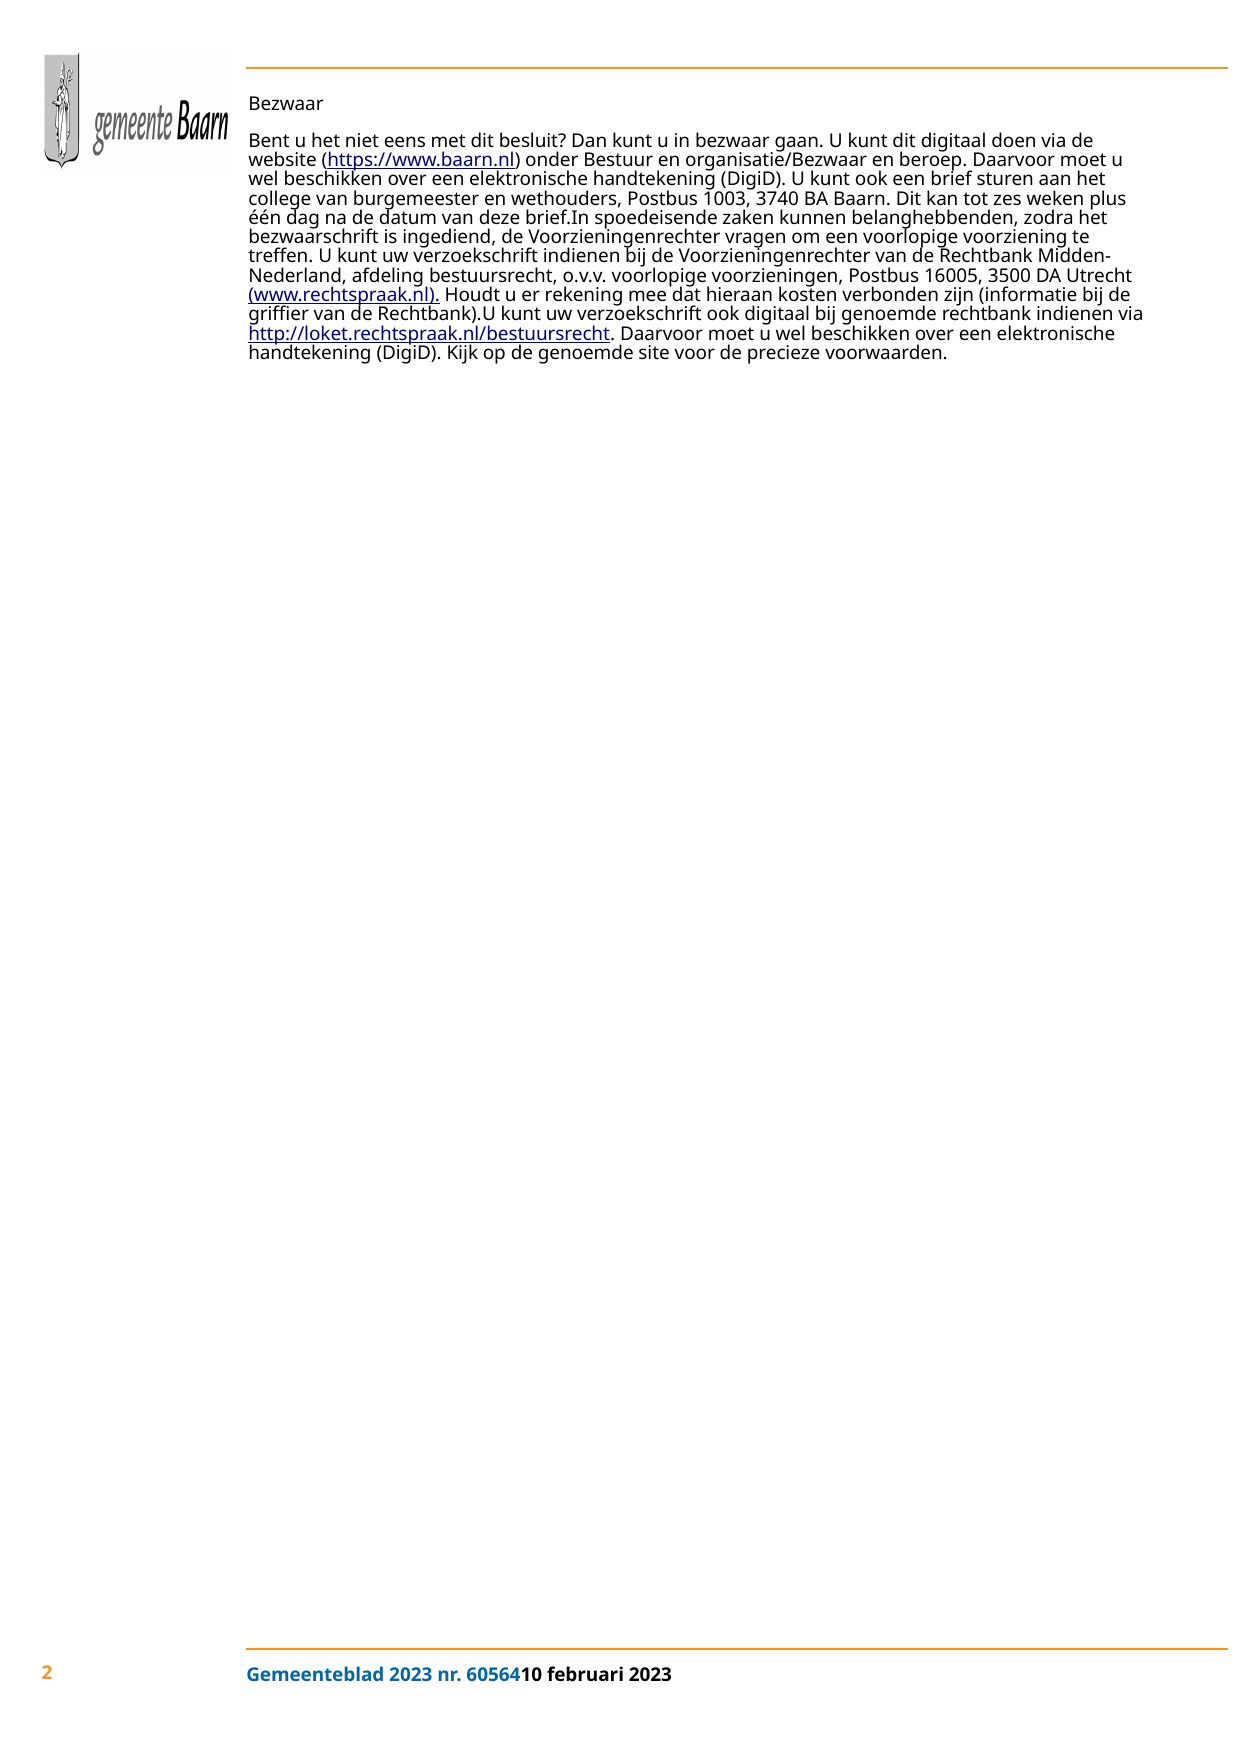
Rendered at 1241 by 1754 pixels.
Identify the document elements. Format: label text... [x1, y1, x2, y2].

text Bezwaar [248, 95, 1152, 114]
picture [41, 47, 231, 172]
text Bent u het niet eens met dit besluit? Dan kunt u in bezwaar gaan. U kunt dit digitaal doen via de website (https://www.baarn.nl) onder Bestuur en organisatie/Bezwaar en beroep. Daarvoor moet u wel beschikken over een elektronische handtekening (DigiD). U kunt ook een brief sturen aan het college van burgemeester en wethouders, Postbus 1003, 3740 BA Baarn. Dit kan tot zes weken plus één dag na de datum van deze brief.In spoedeisende zaken kunnen belanghebbenden, zodra het bezwaarschrift is ingediend, de Voorzieningenrechter vragen om een voorlopige voorziening te treffen. U kunt uw verzoekschrift indienen bij de Voorzieningenrechter van de Rechtbank Midden-Nederland, afdeling bestuursrecht, o.v.v. voorlopige voorzieningen, Postbus 16005, 3500 DA Utrecht (www.rechtspraak.nl). Houdt u er rekening mee dat hieraan kosten verbonden zijn (informatie bij de griffier van de Rechtbank).U kunt uw verzoekschrift ook digitaal bij genoemde rechtbank indienen via http://loket.rechtspraak.nl/bestuursrecht. Daarvoor moet u wel beschikken over een elektronische handtekening (DigiD). Kijk op de genoemde site voor de precieze voorwaarden. [248, 132, 1152, 363]
